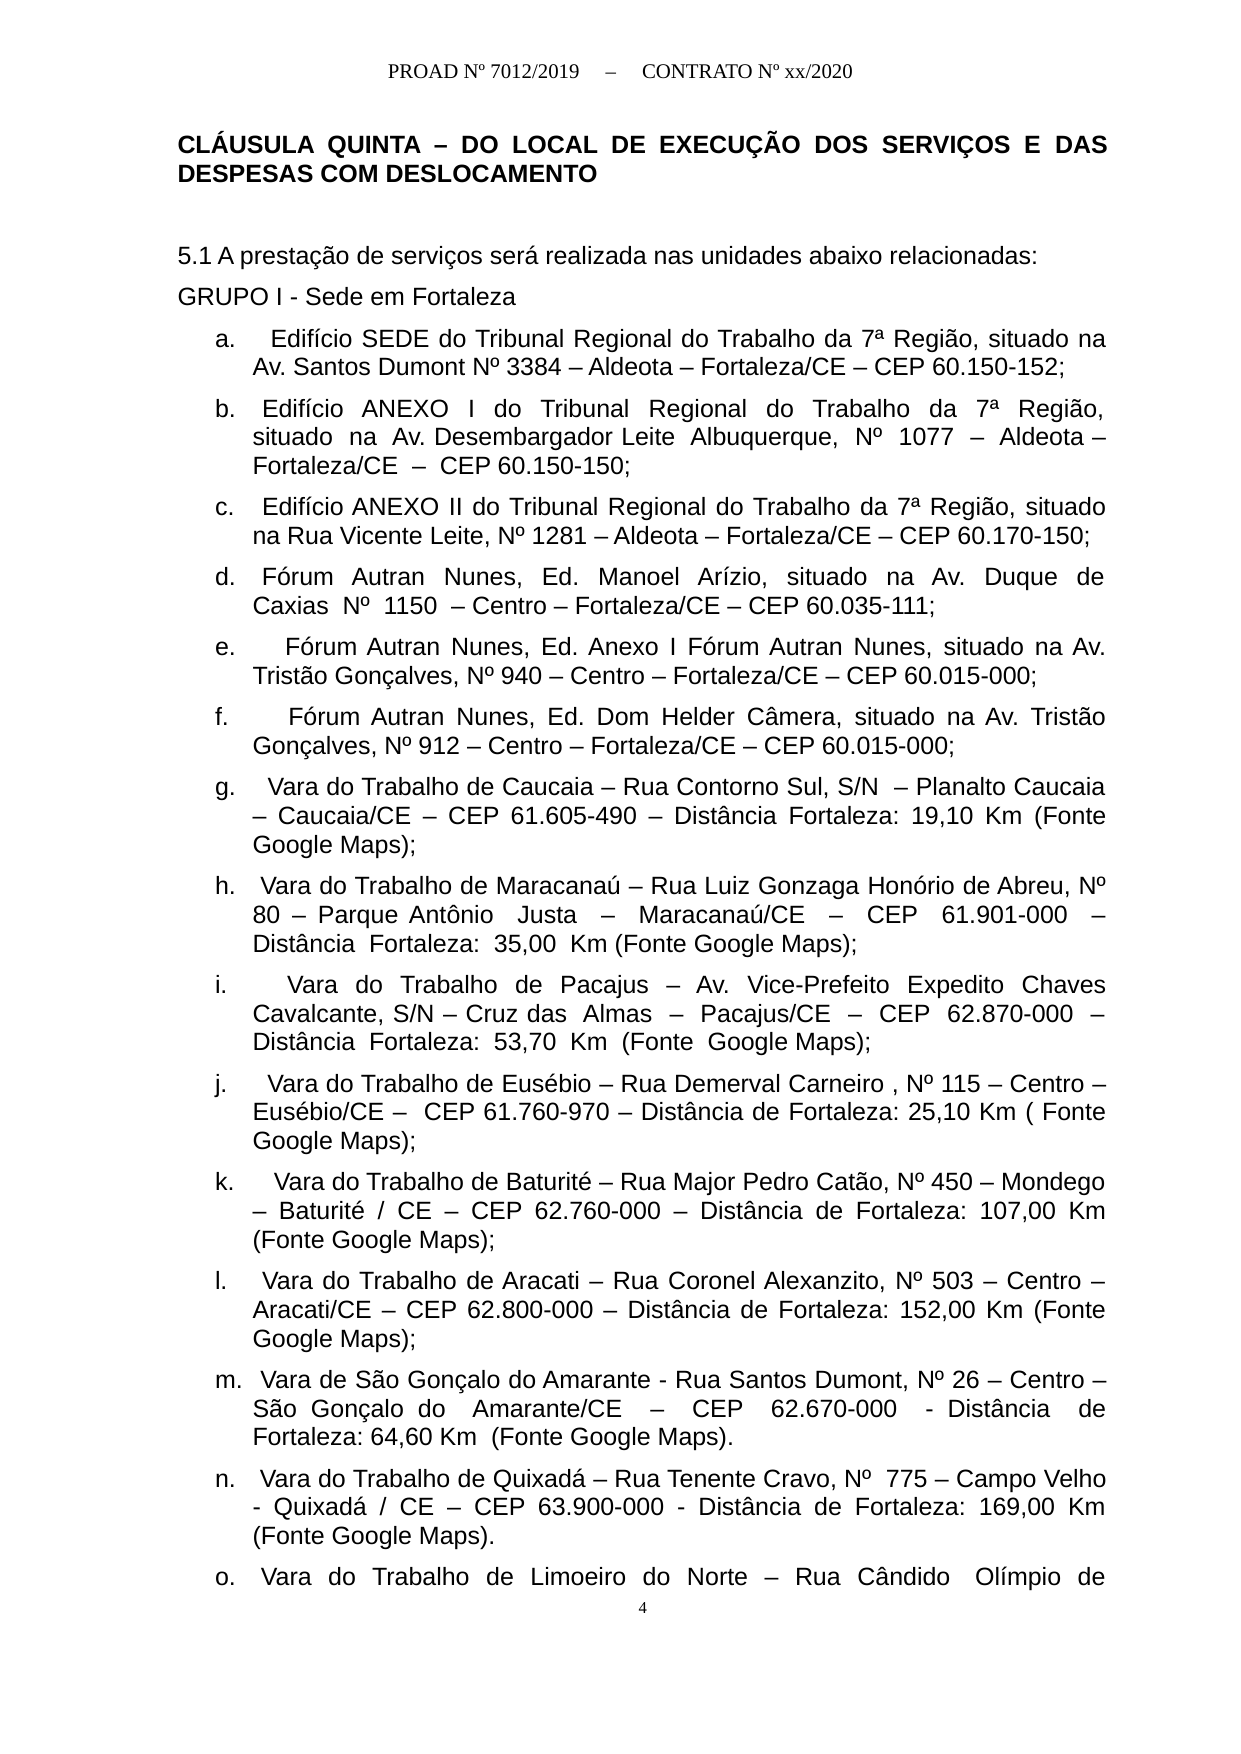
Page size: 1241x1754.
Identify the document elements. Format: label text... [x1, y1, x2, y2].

list Vara do Trabalho de Pacajus – Av. Vice-Prefeito Expedito Chaves Cavalcante, S/N – Cruz das Almas – Pacajus/CE – CEP 62.870-000 – Distância Fortaleza: 53,70 Km (Fonte Google Maps); [215, 970, 1107, 1056]
list Edifício ANEXO I do Tribunal Regional do Trabalho da 7ª Região, situado na Av. Desembargador Leite Albuquerque, Nº 1077 – Aldeota – Fortaleza/CE – CEP 60.150-150; [215, 394, 1107, 480]
list Fórum Autran Nunes, Ed. Manoel Arízio, situado na Av. Duque de Caxias Nº 1150 – Centro – Fortaleza/CE – CEP 60.035-111; [215, 562, 1107, 620]
text GRUPO I - Sede em Fortaleza [177, 282, 1107, 311]
list Fórum Autran Nunes, Ed. Dom Helder Câmera, situado na Av. Tristão Gonçalves, Nº 912 – Centro – Fortaleza/CE – CEP 60.015-000; [215, 702, 1107, 760]
text CLÁUSULA QUINTA – DO LOCAL DE EXECUÇÃO DOS SERVIÇOS E DAS DESPESAS COM DESLOCAMENTO [177, 130, 1107, 187]
list Vara de São Gonçalo do Amarante - Rua Santos Dumont, Nº 26 – Centro – São Gonçalo do Amarante/CE – CEP 62.670-000 - Distância de Fortaleza: 64,60 Km (Fonte Google Maps). [215, 1365, 1107, 1451]
list Vara do Trabalho de Quixadá – Rua Tenente Cravo, Nº 775 – Campo Velho - Quixadá / CE – CEP 63.900-000 - Distância de Fortaleza: 169,00 Km (Fonte Google Maps). [215, 1464, 1107, 1550]
list Vara do Trabalho de Aracati – Rua Coronel Alexanzito, Nº 503 – Centro – Aracati/CE – CEP 62.800-000 – Distância de Fortaleza: 152,00 Km (Fonte Google Maps); [215, 1266, 1107, 1352]
list Fórum Autran Nunes, Ed. Anexo I Fórum Autran Nunes, situado na Av. Tristão Gonçalves, Nº 940 – Centro – Fortaleza/CE – CEP 60.015-000; [215, 632, 1107, 690]
text 5.1 A prestação de serviços será realizada nas unidades abaixo relacionadas: [177, 241, 1107, 270]
list Vara do Trabalho de Maracanaú – Rua Luiz Gonzaga Honório de Abreu, Nº 80 – Parque Antônio Justa – Maracanaú/CE – CEP 61.901-000 – Distância Fortaleza: 35,00 Km (Fonte Google Maps); [215, 871, 1107, 957]
list Edifício ANEXO II do Tribunal Regional do Trabalho da 7ª Região, situado na Rua Vicente Leite, Nº 1281 – Aldeota – Fortaleza/CE – CEP 60.170-150; [215, 492, 1107, 550]
list Vara do Trabalho de Limoeiro do Norte – Rua Cândido Olímpio de [215, 1562, 1107, 1591]
list Vara do Trabalho de Baturité – Rua Major Pedro Catão, Nº 450 – Mondego – Baturité / CE – CEP 62.760-000 – Distância de Fortaleza: 107,00 Km (Fonte Google Maps); [215, 1167, 1107, 1254]
list Vara do Trabalho de Eusébio – Rua Demerval Carneiro , Nº 115 – Centro – Eusébio/CE – CEP 61.760-970 – Distância de Fortaleza: 25,10 Km ( Fonte Google Maps); [215, 1069, 1107, 1155]
list Edifício SEDE do Tribunal Regional do Trabalho da 7ª Região, situado na Av. Santos Dumont Nº 3384 – Aldeota – Fortaleza/CE – CEP 60.150-152; [215, 324, 1107, 381]
list Vara do Trabalho de Caucaia – Rua Contorno Sul, S/N – Planalto Caucaia – Caucaia/CE – CEP 61.605-490 – Distância Fortaleza: 19,10 Km (Fonte Google Maps); [215, 772, 1107, 859]
